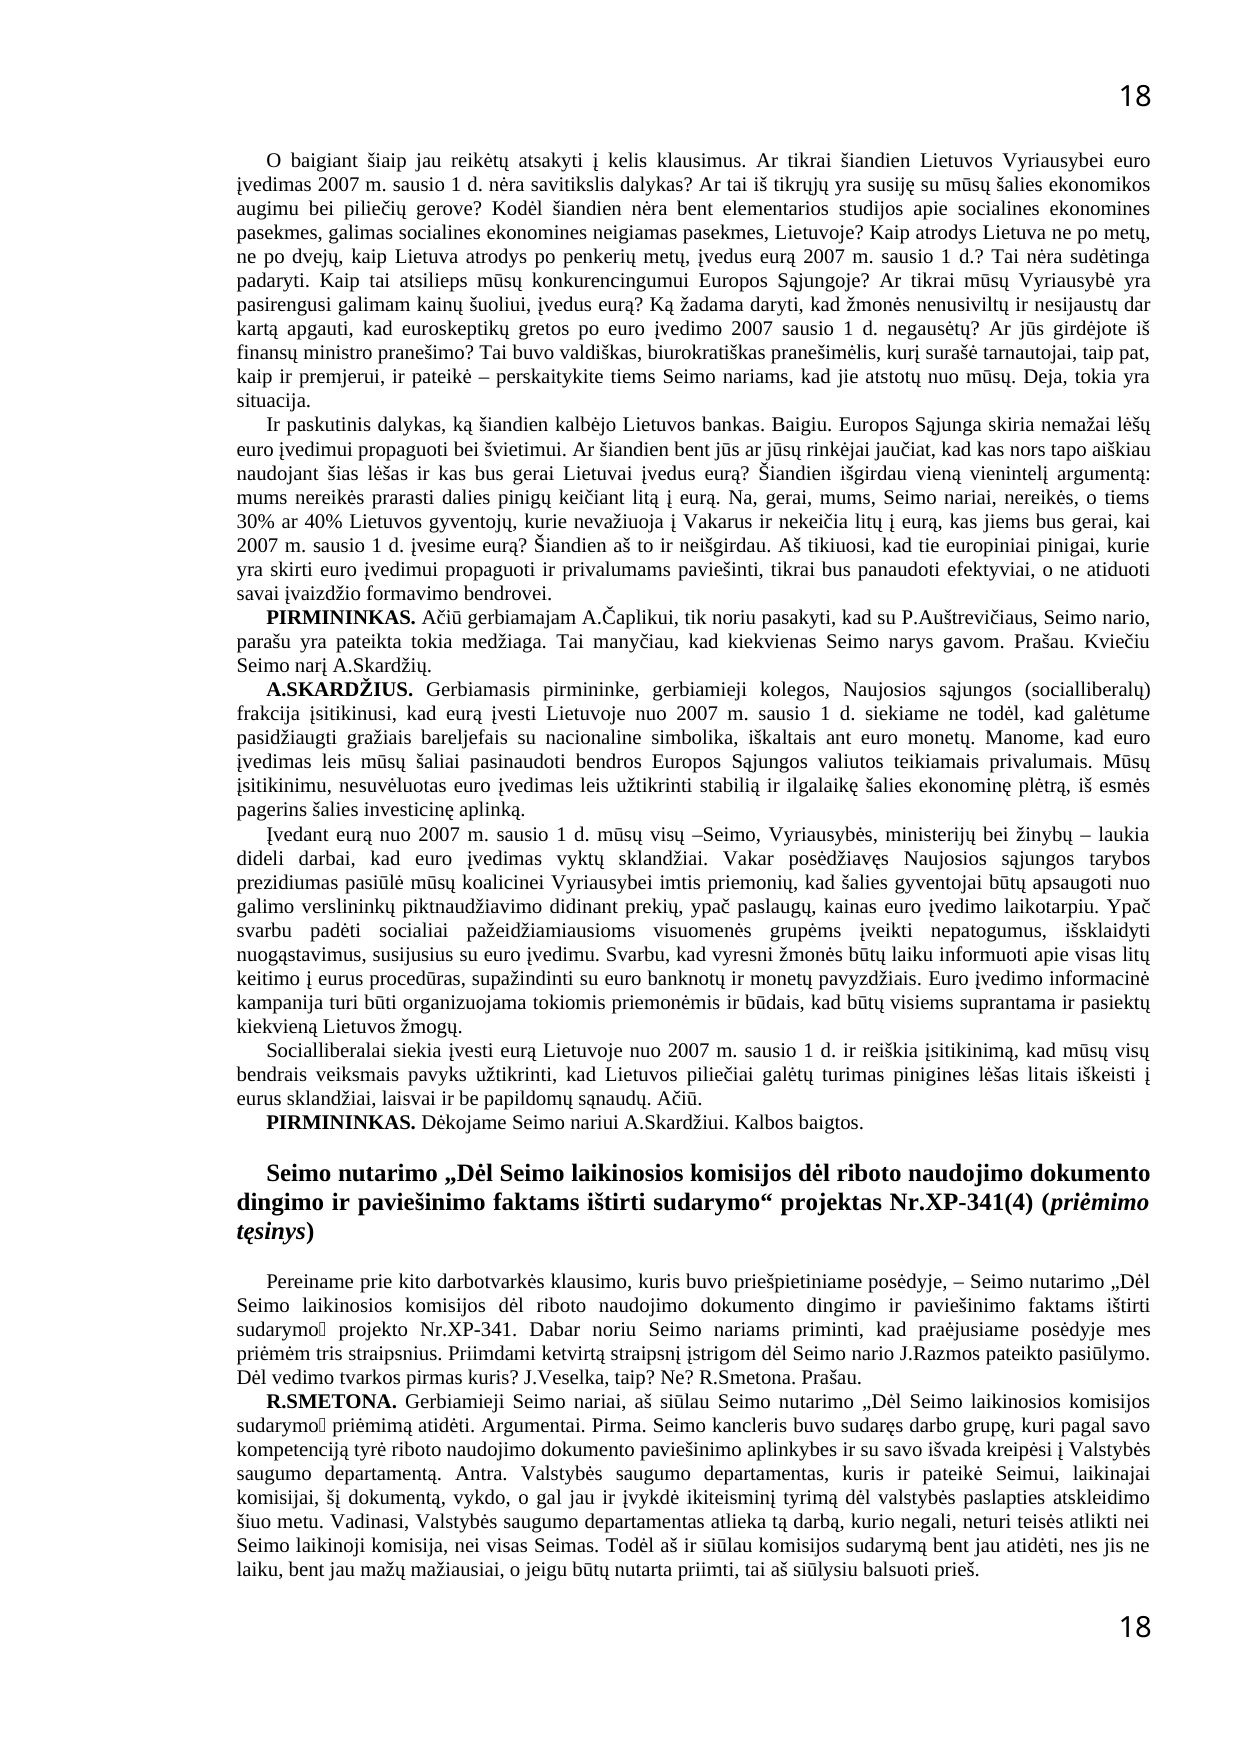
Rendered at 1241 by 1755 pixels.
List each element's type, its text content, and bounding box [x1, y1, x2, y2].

text Įvedant eurą nuo 2007 m. sausio 1 d. mūsų visų –Seimo, Vyriausybės, ministerijų bei žinybų – laukia dideli darbai, kad euro įvedimas vyktų sklandžiai. Vakar posėdžiavęs Naujosios sąjungos tarybos prezidiumas pasiūlė mūsų koalicinei Vyriausybei imtis priemonių, kad šalies gyventojai būtų apsaugoti nuo galimo verslininkų piktnaudžiavimo didinant prekių, ypač paslaugų, kainas euro įvedimo laikotarpiu. Ypač svarbu padėti socialiai pažeidžiamiausioms visuomenės grupėms įveikti nepatogumus, išsklaidyti nuogąstavimus, susijusius su euro įvedimu. Svarbu, kad vyresni žmonės būtų laiku informuoti apie visas litų keitimo į eurus procedūras, supažindinti su euro banknotų ir monetų pavyzdžiais. Euro įvedimo informacinė kampanija turi būti organizuojama tokiomis priemonėmis ir būdais, kad būtų visiems suprantama ir pasiektų kiekvieną Lietuvos žmogų. [236, 821, 1152, 1038]
text R.SMETONA. Gerbiamieji Seimo nariai, aš siūlau Seimo nutarimo „Dėl Seimo laikinosios komisijos sudarymo priėmimą atidėti. Argumentai. Pirma. Seimo kancleris buvo sudaręs darbo grupę, kuri pagal savo kompetenciją tyrė riboto naudojimo dokumento paviešinimo aplinkybes ir su savo išvada kreipėsi į Valstybės saugumo departamentą. Antra. Valstybės saugumo departamentas, kuris ir pateikė Seimui, laikinajai komisijai, šį dokumentą, vykdo, o gal jau ir įvykdė ikiteisminį tyrimą dėl valstybės paslapties atskleidimo šiuo metu. Vadinasi, Valstybės saugumo departamentas atlieka tą darbą, kurio negali, neturi teisės atlikti nei Seimo laikinoji komisija, nei visas Seimas. Todėl aš ir siūlau komisijos sudarymą bent jau atidėti, nes jis ne laiku, bent jau mažų mažiausiai, o jeigu būtų nutarta priimti, tai aš siūlysiu balsuoti prieš. [236, 1389, 1152, 1581]
text Ir paskutinis dalykas, ką šiandien kalbėjo Lietuvos bankas. Baigiu. Europos Sąjunga skiria nemažai lėšų euro įvedimui propaguoti bei švietimui. Ar šiandien bent jūs ar jūsų rinkėjai jaučiat, kad kas nors tapo aiškiau naudojant šias lėšas ir kas bus gerai Lietuvai įvedus eurą? Šiandien išgirdau vieną vienintelį argumentą: mums nereikės prarasti dalies pinigų keičiant litą į eurą. Na, gerai, mums, Seimo nariai, nereikės, o tiems 30% ar 40% Lietuvos gyventojų, kurie nevažiuoja į Vakarus ir nekeičia litų į eurą, kas jiems bus gerai, kai 2007 m. sausio 1 d. įvesime eurą? Šiandien aš to ir neišgirdau. Aš tikiuosi, kad tie europiniai pinigai, kurie yra skirti euro įvedimui propaguoti ir privalumams paviešinti, tikrai bus panaudoti efektyviai, o ne atiduoti savai įvaizdžio formavimo bendrovei. [236, 412, 1152, 605]
text PIRMININKAS. Ačiū gerbiamajam A.Čaplikui, tik noriu pasakyti, kad su P.Auštrevičiaus, Seimo nario, parašu yra pateikta tokia medžiaga. Tai manyčiau, kad kiekvienas Seimo narys gavom. Prašau. Kviečiu Seimo narį A.Skardžių. [236, 605, 1152, 677]
text Socialliberalai siekia įvesti eurą Lietuvoje nuo 2007 m. sausio 1 d. ir reiškia įsitikinimą, kad mūsų visų bendrais veiksmais pavyks užtikrinti, kad Lietuvos piliečiai galėtų turimas pinigines lėšas litais iškeisti į eurus sklandžiai, laisvai ir be papildomų sąnaudų. Ačiū. [236, 1038, 1152, 1110]
text A.SKARDŽIUS. Gerbiamasis pirmininke, gerbiamieji kolegos, Naujosios sąjungos (socialliberalų) frakcija įsitikinusi, kad eurą įvesti Lietuvoje nuo 2007 m. sausio 1 d. siekiame ne todėl, kad galėtume pasidžiaugti gražiais bareljefais su nacionaline simbolika, iškaltais ant euro monetų. Manome, kad euro įvedimas leis mūsų šaliai pasinaudoti bendros Europos Sąjungos valiutos teikiamais privalumais. Mūsų įsitikinimu, nesuvėluotas euro įvedimas leis užtikrinti stabilią ir ilgalaikę šalies ekonominę plėtrą, iš esmės pagerins šalies investicinę aplinką. [236, 677, 1152, 821]
text Seimo nutarimo „Dėl Seimo laikinosios komisijos dėl riboto naudojimo dokumento dingimo ir paviešinimo faktams ištirti sudarymo“ projektas Nr.XP-341(4) (priėmimo tęsinys) [236, 1158, 1152, 1244]
text PIRMININKAS. Dėkojame Seimo nariui A.Skardžiui. Kalbos baigtos. [236, 1110, 1152, 1134]
text Pereiname prie kito darbotvarkės klausimo, kuris buvo priešpietiniame posėdyje, – Seimo nutarimo „Dėl Seimo laikinosios komisijos dėl riboto naudojimo dokumento dingimo ir paviešinimo faktams ištirti sudarymo projekto Nr.XP-341. Dabar noriu Seimo nariams priminti, kad praėjusiame posėdyje mes priėmėm tris straipsnius. Priimdami ketvirtą straipsnį įstrigom dėl Seimo nario J.Razmos pateikto pasiūlymo. Dėl vedimo tvarkos pirmas kuris? J.Veselka, taip? Ne? R.Smetona. Prašau. [236, 1269, 1152, 1389]
text O baigiant šiaip jau reikėtų atsakyti į kelis klausimus. Ar tikrai šiandien Lietuvos Vyriausybei euro įvedimas 2007 m. sausio 1 d. nėra savitikslis dalykas? Ar tai iš tikrųjų yra susiję su mūsų šalies ekonomikos augimu bei piliečių gerove? Kodėl šiandien nėra bent elementarios studijos apie socialines ekonomines pasekmes, galimas socialines ekonomines neigiamas pasekmes, Lietuvoje? Kaip atrodys Lietuva ne po metų, ne po dvejų, kaip Lietuva atrodys po penkerių metų, įvedus eurą 2007 m. sausio 1 d.? Tai nėra sudėtinga padaryti. Kaip tai atsilieps mūsų konkurencingumui Europos Sąjungoje? Ar tikrai mūsų Vyriausybė yra pasirengusi galimam kainų šuoliui, įvedus eurą? Ką žadama daryti, kad žmonės nenusiviltų ir nesijaustų dar kartą apgauti, kad euroskeptikų gretos po euro įvedimo 2007 sausio 1 d. negausėtų? Ar jūs girdėjote iš finansų ministro pranešimo? Tai buvo valdiškas, biurokratiškas pranešimėlis, kurį surašė tarnautojai, taip pat, kaip ir premjerui, ir pateikė – perskaitykite tiems Seimo nariams, kad jie atstotų nuo mūsų. Deja, tokia yra situacija. [236, 148, 1152, 412]
